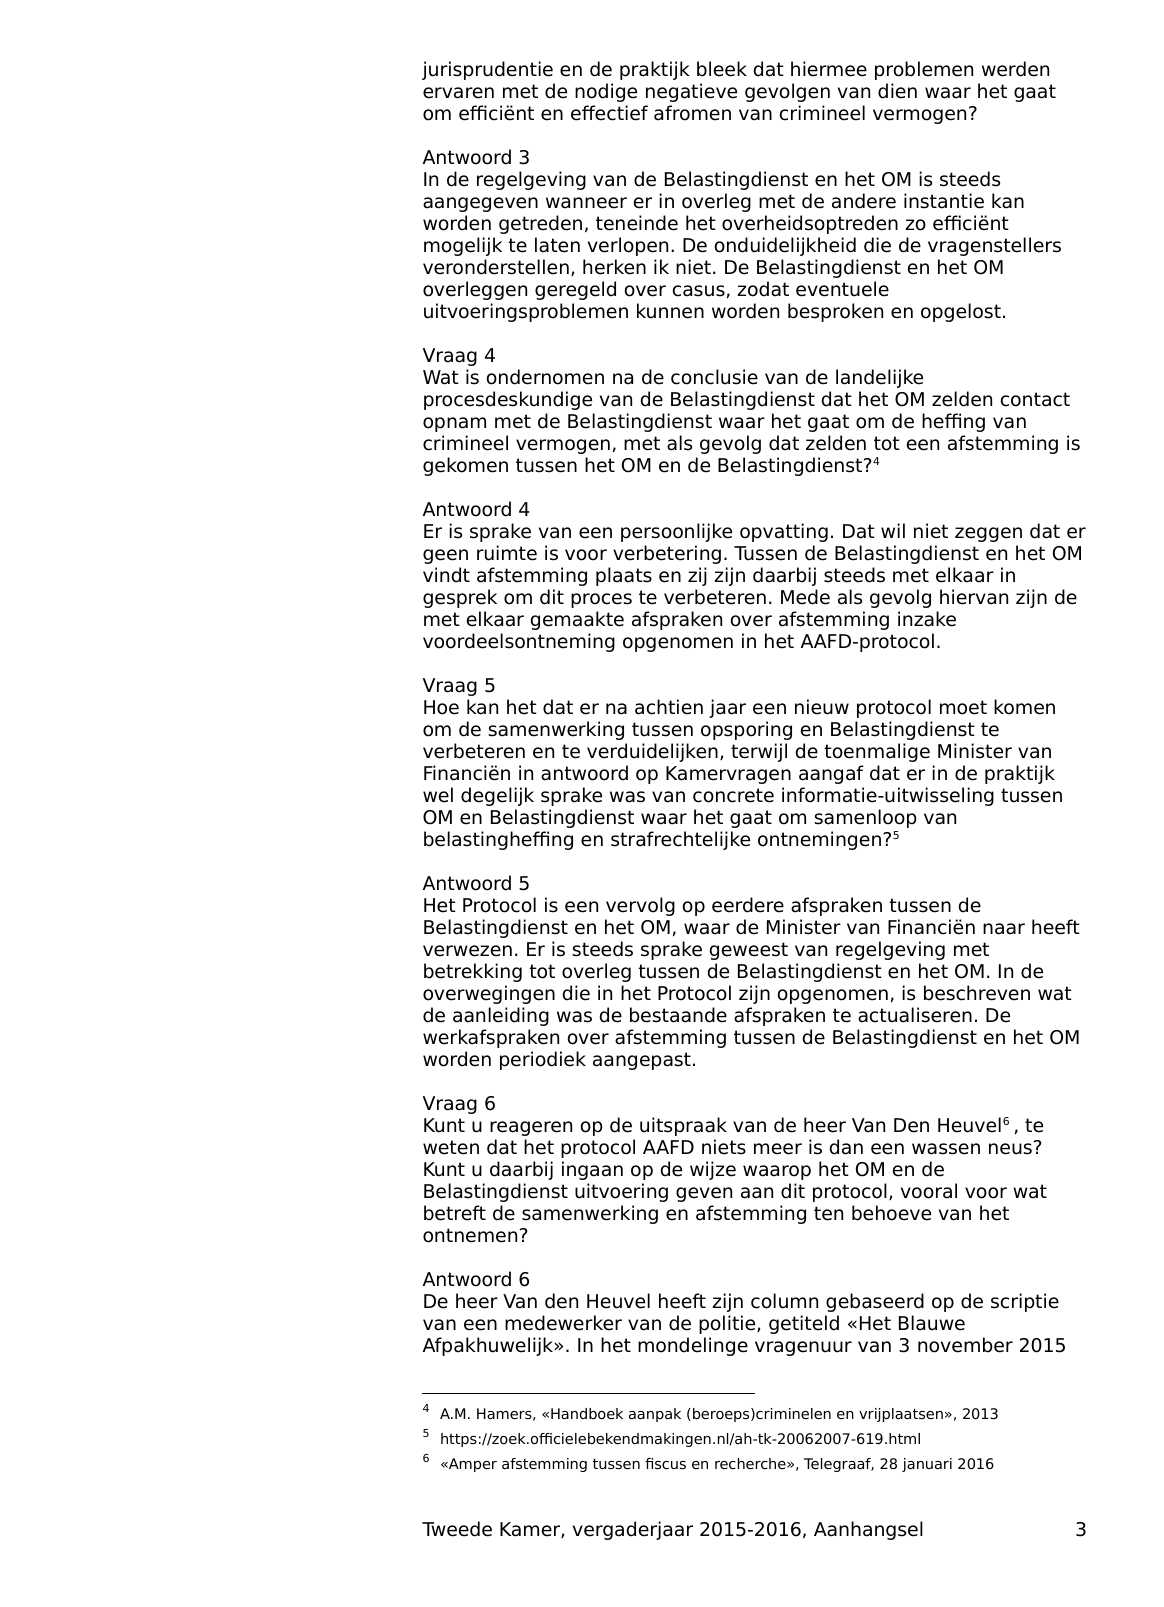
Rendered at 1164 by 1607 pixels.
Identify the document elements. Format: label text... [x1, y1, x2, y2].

text Het Protocol is een vervolg op eerdere afspraken tussen de Belastingdienst en het OM, waar de Minister van Financiën naar heeft verwezen. Er is steeds sprake geweest van regelgeving met betrekking tot overleg tussen de Belastingdienst en het OM. In de overwegingen die in het Protocol zijn opgenomen, is beschreven wat de aanleiding was de bestaande afspraken te actualiseren. De werkafspraken over afstemming tussen de Belastingdienst en het OM worden periodiek aangepast. [422, 895, 1087, 1071]
text jurisprudentie en de praktijk bleek dat hiermee problemen werden ervaren met de nodige negatieve gevolgen van dien waar het gaat om efficiënt en effectief afromen van crimineel vermogen? [422, 59, 1087, 125]
text A.M. Hamers, «Handboek aanpak (beroeps)criminelen en vrijplaatsen», 2013 [422, 1402, 1087, 1424]
text Vraag 5 [422, 675, 1087, 697]
text Vraag 4 [422, 345, 1087, 367]
text Wat is ondernomen na de conclusie van de landelijke procesdeskundige van de Belastingdienst dat het OM zelden contact opnam met de Belastingdienst waar het gaat om de heffing van crimineel vermogen, met als gevolg dat zelden tot een afstemming is gekomen tussen het OM en de Belastingdienst? [422, 367, 1087, 477]
text «Amper afstemming tussen fiscus en recherche», Telegraaf, 28 januari 2016 [422, 1452, 1087, 1474]
text Vraag 6 [422, 1093, 1087, 1115]
text De heer Van den Heuvel heeft zijn column gebaseerd op de scriptie van een medewerker van de politie, getiteld «Het Blauwe Afpakhuwelijk». In het mondelinge vragenuur van 3 november 2015 [422, 1291, 1087, 1357]
text Antwoord 6 [422, 1269, 1087, 1291]
text https://zoek.officielebekendmakingen.nl/ah-tk-20062007-619.html [422, 1427, 1087, 1449]
text Antwoord 5 [422, 873, 1087, 895]
text In de regelgeving van de Belastingdienst en het OM is steeds aangegeven wanneer er in overleg met de andere instantie kan worden getreden, teneinde het overheidsoptreden zo efficiënt mogelijk te laten verlopen. De onduidelijkheid die de vragenstellers veronderstellen, herken ik niet. De Belastingdienst en het OM overleggen geregeld over casus, zodat eventuele uitvoeringsproblemen kunnen worden besproken en opgelost. [422, 169, 1087, 323]
text Kunt u reageren op de uitspraak van de heer Van Den Heuvel, te weten dat het protocol AAFD niets meer is dan een wassen neus? Kunt u daarbij ingaan op de wijze waarop het OM en de Belastingdienst uitvoering geven aan dit protocol, vooral voor wat betreft de samenwerking en afstemming ten behoeve van het ontnemen? [422, 1115, 1087, 1247]
text Antwoord 4 [422, 499, 1087, 521]
text Antwoord 3 [422, 147, 1087, 169]
text Hoe kan het dat er na achtien jaar een nieuw protocol moet komen om de samenwerking tussen opsporing en Belastingdienst te verbeteren en te verduidelijken, terwijl de toenmalige Minister van Financiën in antwoord op Kamervragen aangaf dat er in de praktijk wel degelijk sprake was van concrete informatie-uitwisseling tussen OM en Belastingdienst waar het gaat om samenloop van belastingheffing en strafrechtelijke ontnemingen? [422, 697, 1087, 851]
text Er is sprake van een persoonlijke opvatting. Dat wil niet zeggen dat er geen ruimte is voor verbetering. Tussen de Belastingdienst en het OM vindt afstemming plaats en zij zijn daarbij steeds met elkaar in gesprek om dit proces te verbeteren. Mede als gevolg hiervan zijn de met elkaar gemaakte afspraken over afstemming inzake voordeelsontneming opgenomen in het AAFD-protocol. [422, 521, 1087, 653]
